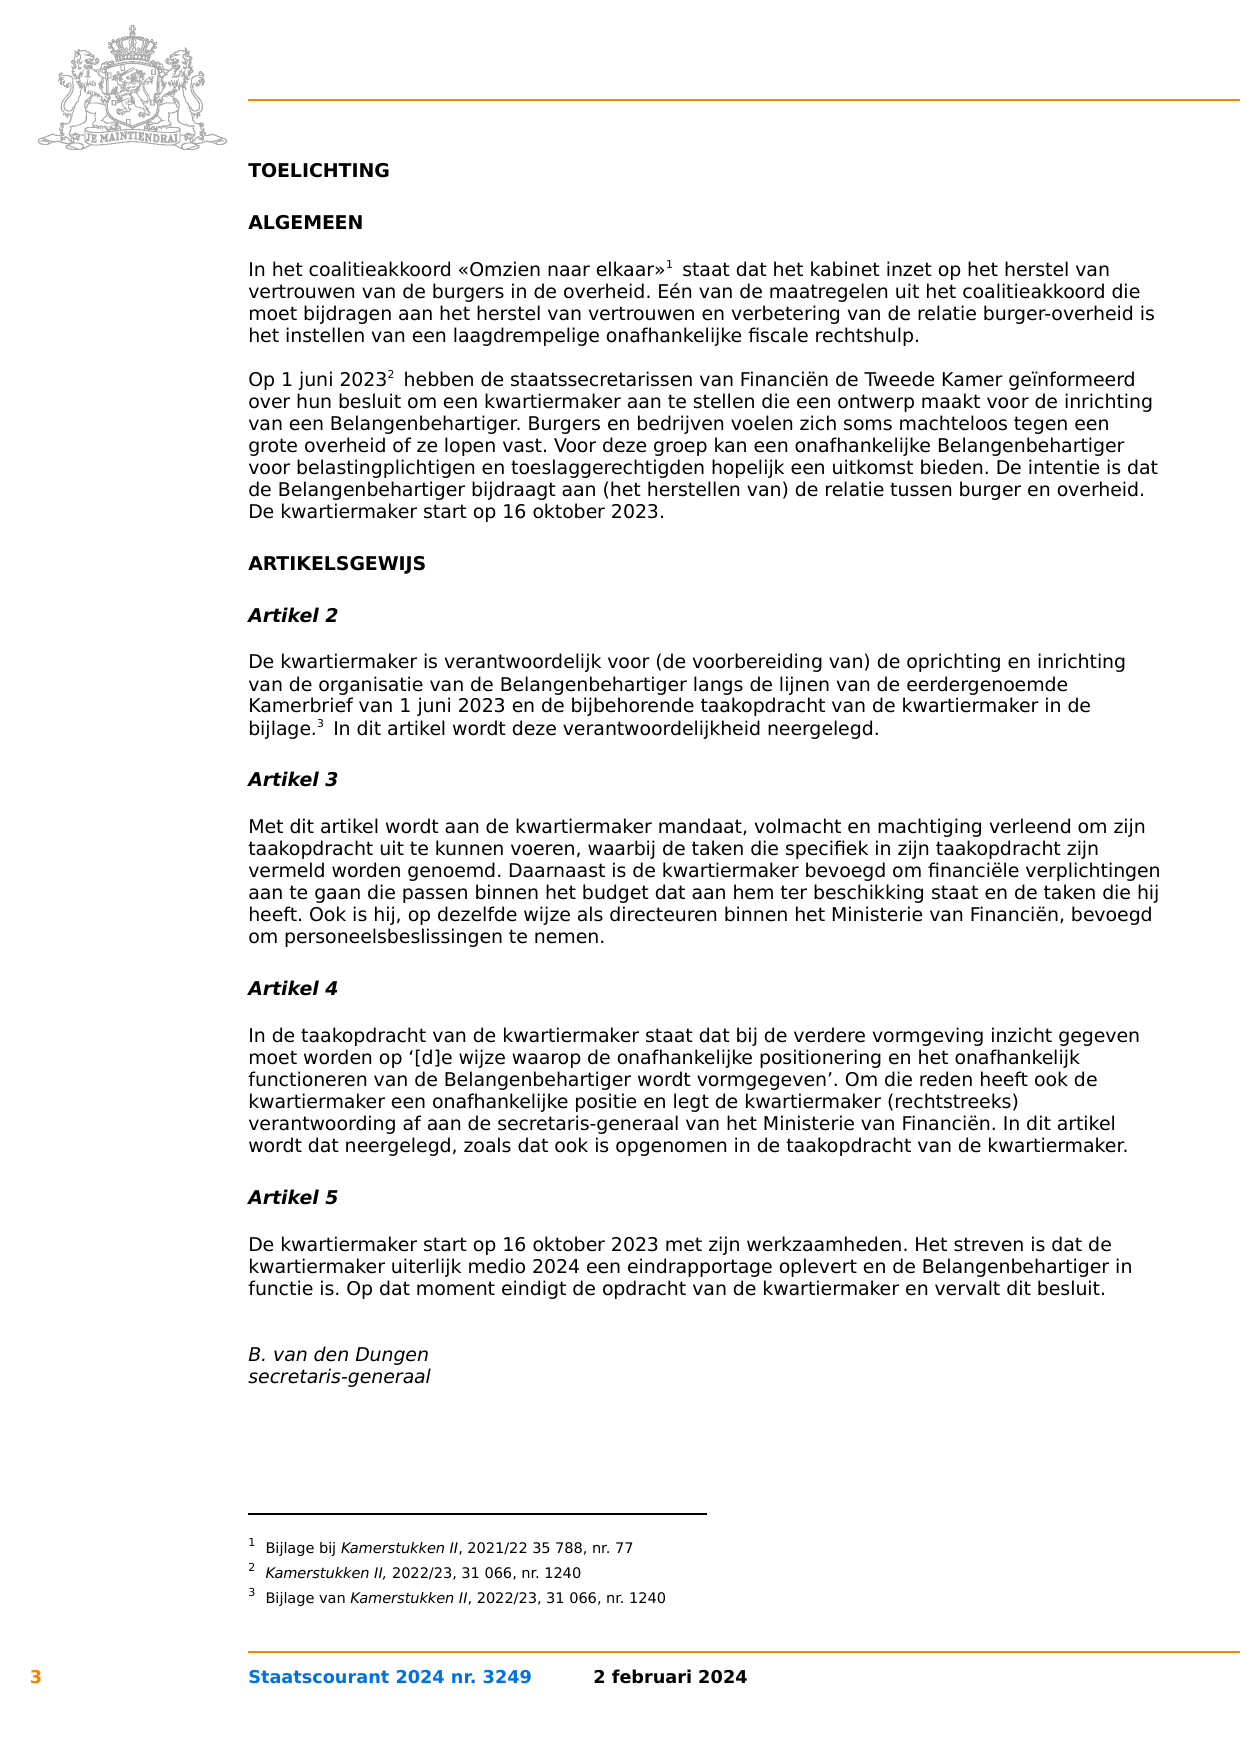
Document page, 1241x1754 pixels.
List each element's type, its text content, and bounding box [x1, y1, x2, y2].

subtitle Artikel 3 [248, 769, 1163, 791]
subtitle ARTIKELSGEWIJS [248, 552, 1163, 574]
subtitle ALGEMEEN [248, 212, 1163, 234]
text Op 1 juni 2023 hebben de staatssecretarissen van Financiën de Tweede Kamer geïnformeerd over hun besluit om een kwartiermaker aan te stellen die een ontwerp maakt voor de inrichting van een Belangenbehartiger. Burgers en bedrijven voelen zich soms machteloos tegen een grote overheid of ze lopen vast. Voor deze groep kan een onafhankelijke Belangenbehartiger voor belastingplichtigen en toeslaggerechtigden hopelijk een uitkomst bieden. De intentie is dat de Belangenbehartiger bijdraagt aan (het herstellen van) de relatie tussen burger en overheid. De kwartiermaker start op 16 oktober 2023. [248, 369, 1163, 522]
text Kamerstukken II, 2022/23, 31 066, nr. 1240 [248, 1561, 1163, 1583]
picture [38, 25, 227, 150]
text Met dit artikel wordt aan de kwartiermaker mandaat, volmacht en machtiging verleend om zijn taakopdracht uit te kunnen voeren, waarbij de taken die specifiek in zijn taakopdracht zijn vermeld worden genoemd. Daarnaast is de kwartiermaker bevoegd om financiële verplichtingen aan te gaan die passen binnen het budget dat aan hem ter beschikking staat en de taken die hij heeft. Ook is hij, op dezelfde wijze als directeuren binnen het Ministerie van Financiën, bevoegd om personeelsbeslissingen te nemen. [248, 816, 1163, 948]
text B. van den Dungen secretaris-generaal [248, 1322, 1163, 1388]
subtitle Artikel 4 [248, 978, 1163, 1000]
subtitle Artikel 5 [248, 1187, 1163, 1209]
text In de taakopdracht van de kwartiermaker staat dat bij de verdere vormgeving inzicht gegeven moet worden op ‘[d]e wijze waarop de onafhankelijke positionering en het onafhankelijk functioneren van de Belangenbehartiger wordt vormgegeven’. Om die reden heeft ook de kwartiermaker een onafhankelijke positie en legt de kwartiermaker (rechtstreeks) verantwoording af aan de secretaris-generaal van het Ministerie van Financiën. In dit artikel wordt dat neergelegd, zoals dat ook is opgenomen in de taakopdracht van de kwartiermaker. [248, 1025, 1163, 1157]
subtitle Artikel 2 [248, 604, 1163, 626]
text Bijlage bij Kamerstukken II, 2021/22 35 788, nr. 77 [248, 1536, 1163, 1558]
text De kwartiermaker start op 16 oktober 2023 met zijn werkzaamheden. Het streven is dat de kwartiermaker uiterlijk medio 2024 een eindrapportage oplevert en de Belangenbehartiger in functie is. Op dat moment eindigt de opdracht van de kwartiermaker en vervalt dit besluit. [248, 1234, 1163, 1300]
text Bijlage van Kamerstukken II, 2022/23, 31 066, nr. 1240 [248, 1586, 1163, 1608]
subtitle TOELICHTING [248, 160, 1163, 182]
text In het coalitieakkoord «Omzien naar elkaar» staat dat het kabinet inzet op het herstel van vertrouwen van de burgers in de overheid. Eén van de maatregelen uit het coalitieakkoord die moet bijdragen aan het herstel van vertrouwen en verbetering van de relatie burger-overheid is het instellen van een laagdrempelige onafhankelijke fiscale rechtshulp. [248, 259, 1163, 347]
text De kwartiermaker is verantwoordelijk voor (de voorbereiding van) de oprichting en inrichting van de organisatie van de Belangenbehartiger langs de lijnen van de eerdergenoemde Kamerbrief van 1 juni 2023 en de bijbehorende taakopdracht van de kwartiermaker in de bijlage. In dit artikel wordt deze verantwoordelijkheid neergelegd. [248, 651, 1163, 739]
